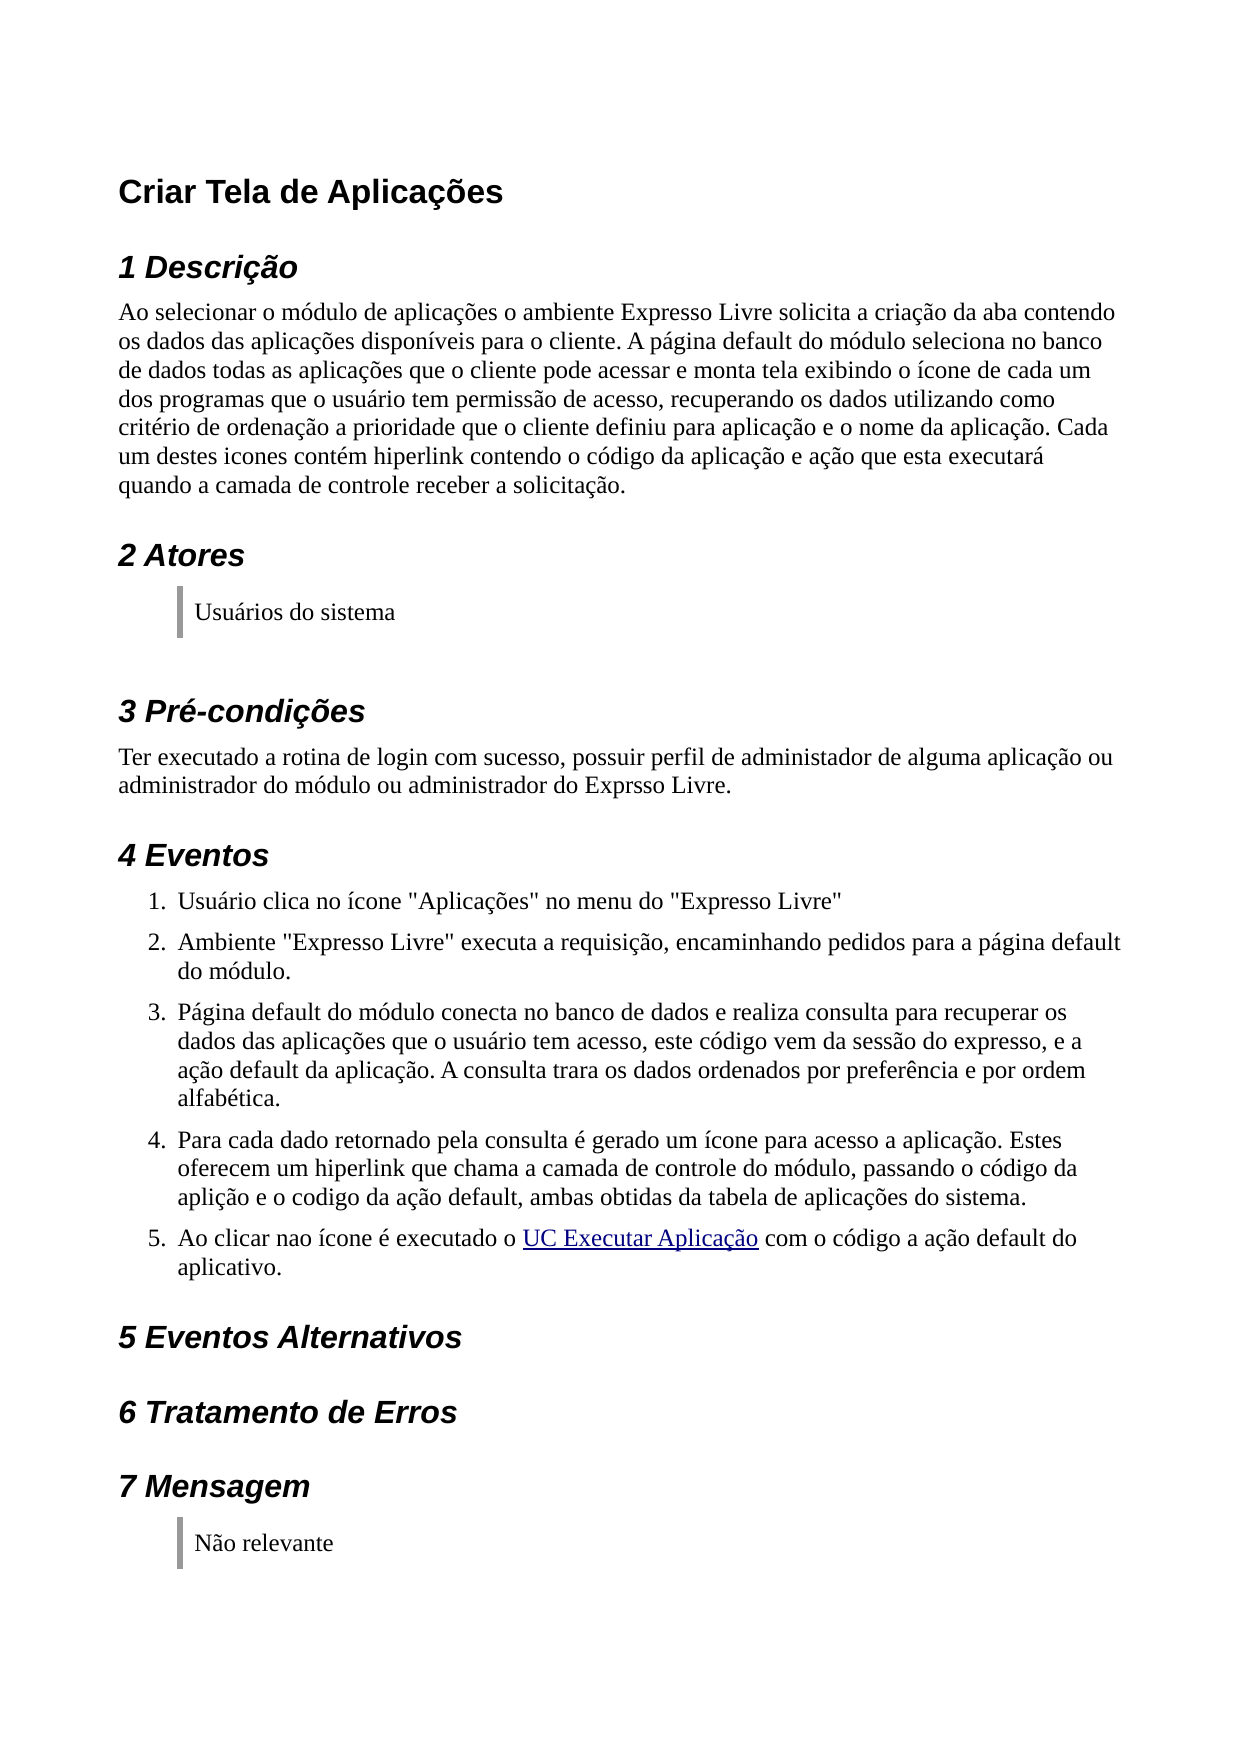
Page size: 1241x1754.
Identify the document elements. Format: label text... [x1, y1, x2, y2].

text Ao selecionar o módulo de aplicações o ambiente Expresso Livre solicita a criação da aba contendo os dados das aplicações disponíveis para o cliente. A página default do módulo seleciona no banco de dados todas as aplicações que o cliente pode acessar e monta tela exibindo o ícone de cada um dos programas que o usuário tem permissão de acesso, recuperando os dados utilizando como critério de ordenação a prioridade que o cliente definiu para aplicação e o nome da aplicação. Cada um destes icones contém hiperlink contendo o código da aplicação e ação que esta executará quando a camada de controle receber a solicitação. [118, 297, 1122, 499]
subtitle 4 Eventos [118, 837, 1122, 873]
list Página default do módulo conecta no banco de dados e realiza consulta para recuperar os dados das aplicações que o usuário tem acesso, este código vem da sessão do expresso, e a ação default da aplicação. A consulta trara os dados ordenados por preferência e por ordem alfabética. [148, 997, 1122, 1112]
list Ambiente "Expresso Livre" executa a requisição, encaminhando pedidos para a página default do módulo. [148, 927, 1122, 985]
subtitle 2 Atores [118, 536, 1122, 573]
subtitle 6 Tratamento de Erros [118, 1393, 1122, 1430]
subtitle 1 Descrição [118, 248, 1122, 285]
text Não relevante [183, 1517, 1063, 1569]
subtitle 5 Eventos Alternativos [118, 1318, 1122, 1355]
subtitle Criar Tela de Aplicações [118, 172, 1122, 211]
list Ao clicar nao ícone é executado o UC Executar Aplicação com o código a ação default do aplicativo. [148, 1223, 1122, 1281]
text Usuários do sistema [183, 586, 1063, 638]
subtitle 3 Pré-condições [118, 692, 1122, 729]
list Usuário clica no ícone "Aplicações" no menu do "Expresso Livre" [148, 886, 1122, 915]
subtitle 7 Mensagem [118, 1467, 1122, 1504]
list Para cada dado retornado pela consulta é gerado um ícone para acesso a aplicação. Estes oferecem um hiperlink que chama a camada de controle do módulo, passando o código da aplição e o codigo da ação default, ambas obtidas da tabela de aplicações do sistema. [148, 1125, 1122, 1211]
text Ter executado a rotina de login com sucesso, possuir perfil de administador de alguma aplicação ou administrador do módulo ou administrador do Exprsso Livre. [118, 742, 1122, 799]
